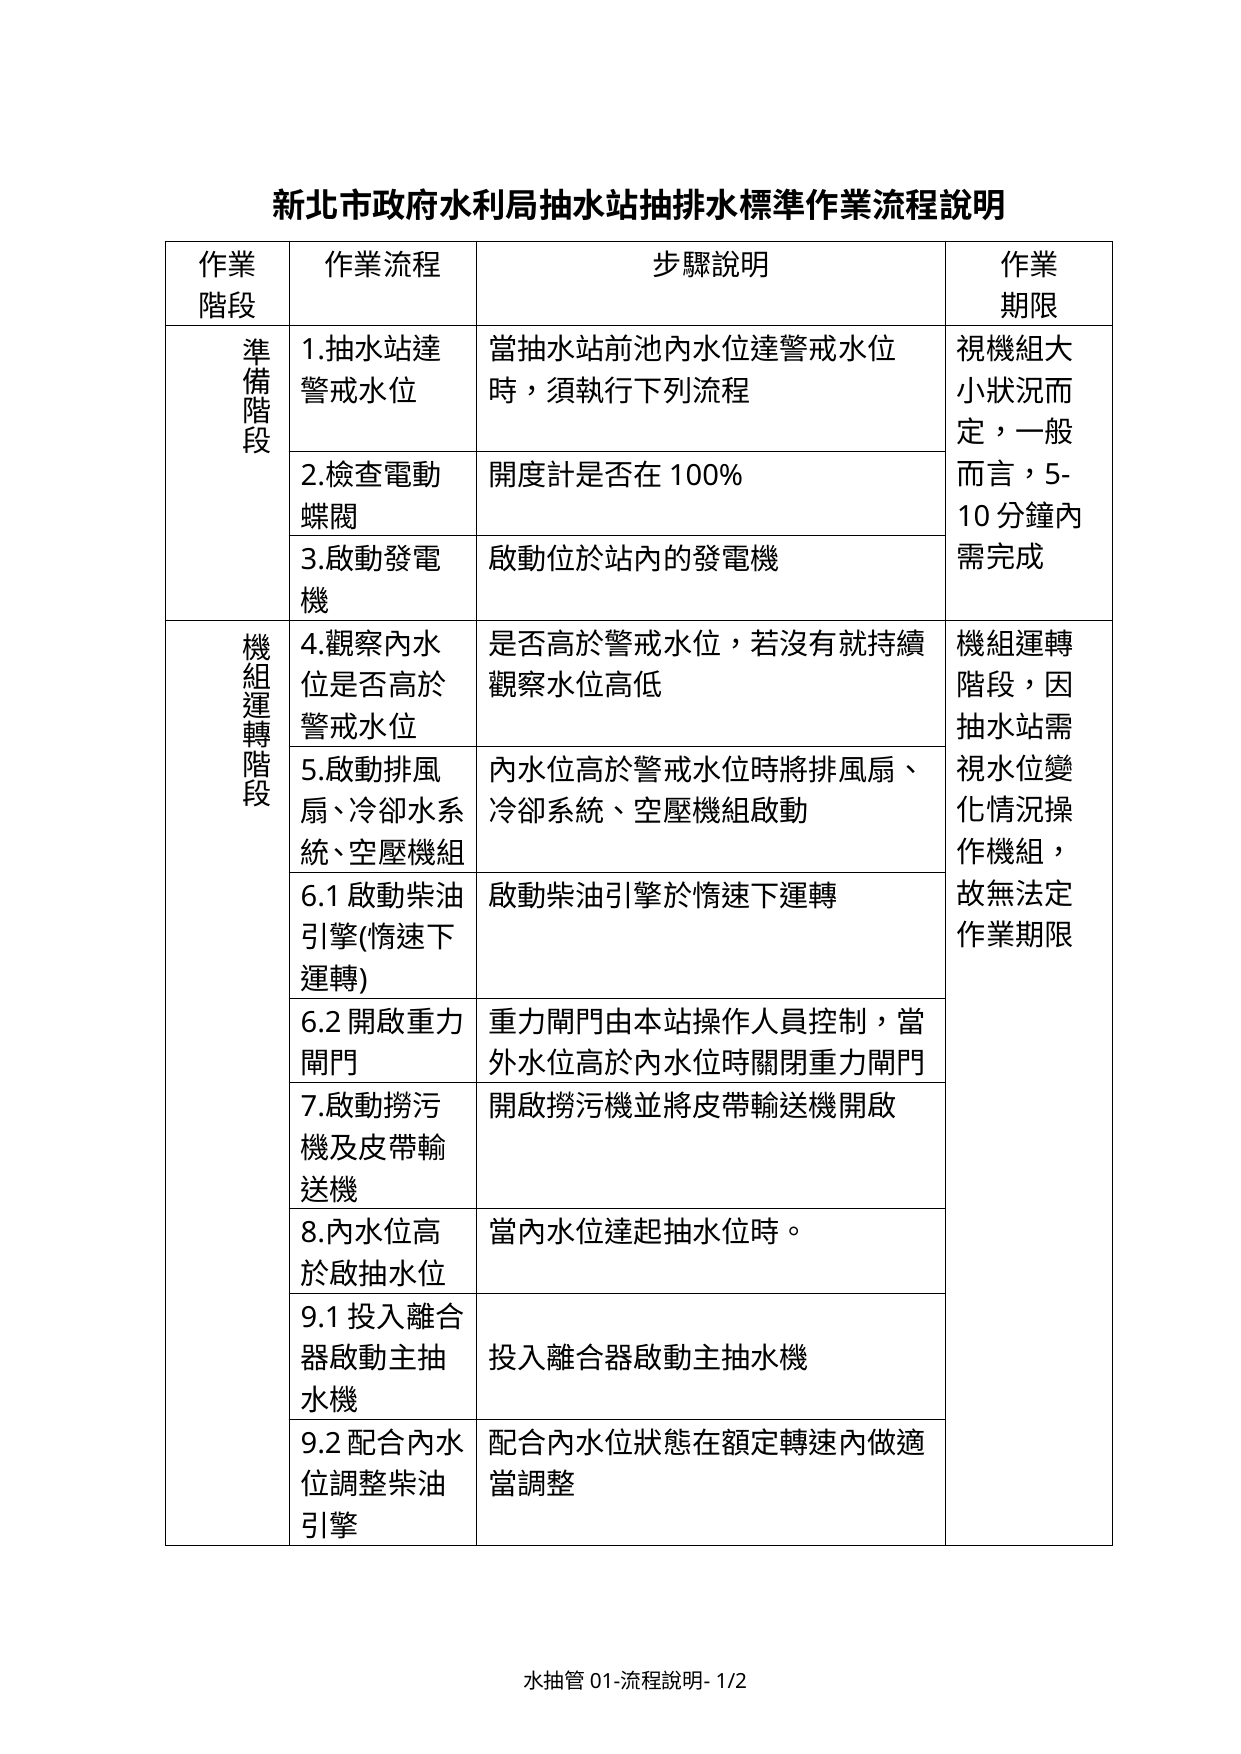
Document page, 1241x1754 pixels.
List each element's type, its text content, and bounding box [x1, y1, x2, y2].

table_header 新北市政府水利局抽水站抽排水標準作業流程說明 [166, 166, 1112, 241]
table_cell 開啟撈污機並將皮帶輸送機開啟 [477, 1083, 945, 1208]
table_cell 當抽水站前池內水位達警戒水位時，須執行下列流程 [477, 326, 945, 451]
table_cell 4.觀察內水位是否高於警戒水位 [290, 621, 476, 746]
table_cell 9.1投入離合器啟動主抽水機 [290, 1294, 476, 1419]
table_cell 步驟說明 [477, 242, 945, 325]
table_cell 開度計是否在100% [477, 452, 945, 535]
table_cell 內水位高於警戒水位時將排風扇、冷卻系統、空壓機組啟動 [477, 747, 945, 872]
table_cell 視機組大小狀況而定，一般而言，5-10分鐘內需完成 [946, 326, 1112, 620]
table_cell 6.2開啟重力閘門 [290, 999, 476, 1082]
table_cell 是否高於警戒水位，若沒有就持續觀察水位高低 [477, 621, 945, 746]
table_cell 1.抽水站達警戒水位 [290, 326, 476, 451]
table_cell 8.內水位高於啟抽水位 [290, 1209, 476, 1293]
table_cell 6.1啟動柴油引擎(惰速下運轉) [290, 873, 476, 998]
table_cell 3.啟動發電機 [290, 536, 476, 620]
table_cell 作業 階段 [166, 242, 289, 325]
table_cell 投入離合器啟動主抽水機 [477, 1294, 945, 1419]
table_cell 配合內水位狀態在額定轉速內做適當調整 [477, 1420, 945, 1545]
table_cell 作業 期限 [946, 242, 1112, 325]
table_cell 7.啟動撈污機及皮帶輸送機 [290, 1083, 476, 1208]
table_cell 當內水位達起抽水位時。 [477, 1209, 945, 1293]
table_cell 準備階段 [166, 326, 289, 620]
table_cell 啟動柴油引擎於惰速下運轉 [477, 873, 945, 998]
table_cell 9.2配合內水位調整柴油引擎 [290, 1420, 476, 1545]
table_cell 機組運轉階段 [166, 621, 289, 1545]
table_cell 重力閘門由本站操作人員控制，當外水位高於內水位時關閉重力閘門 [477, 999, 945, 1082]
table_cell 機組運轉階段，因抽水站需視水位變化情況操作機組，故無法定作業期限 [946, 621, 1112, 1545]
table_cell 啟動位於站內的發電機 [477, 536, 945, 620]
table_cell 5.啟動排風扇、冷卻水系統、空壓機組 [290, 747, 476, 872]
table_cell 2.檢查電動蝶閥 [290, 452, 476, 535]
table_cell 作業流程 [290, 242, 476, 325]
